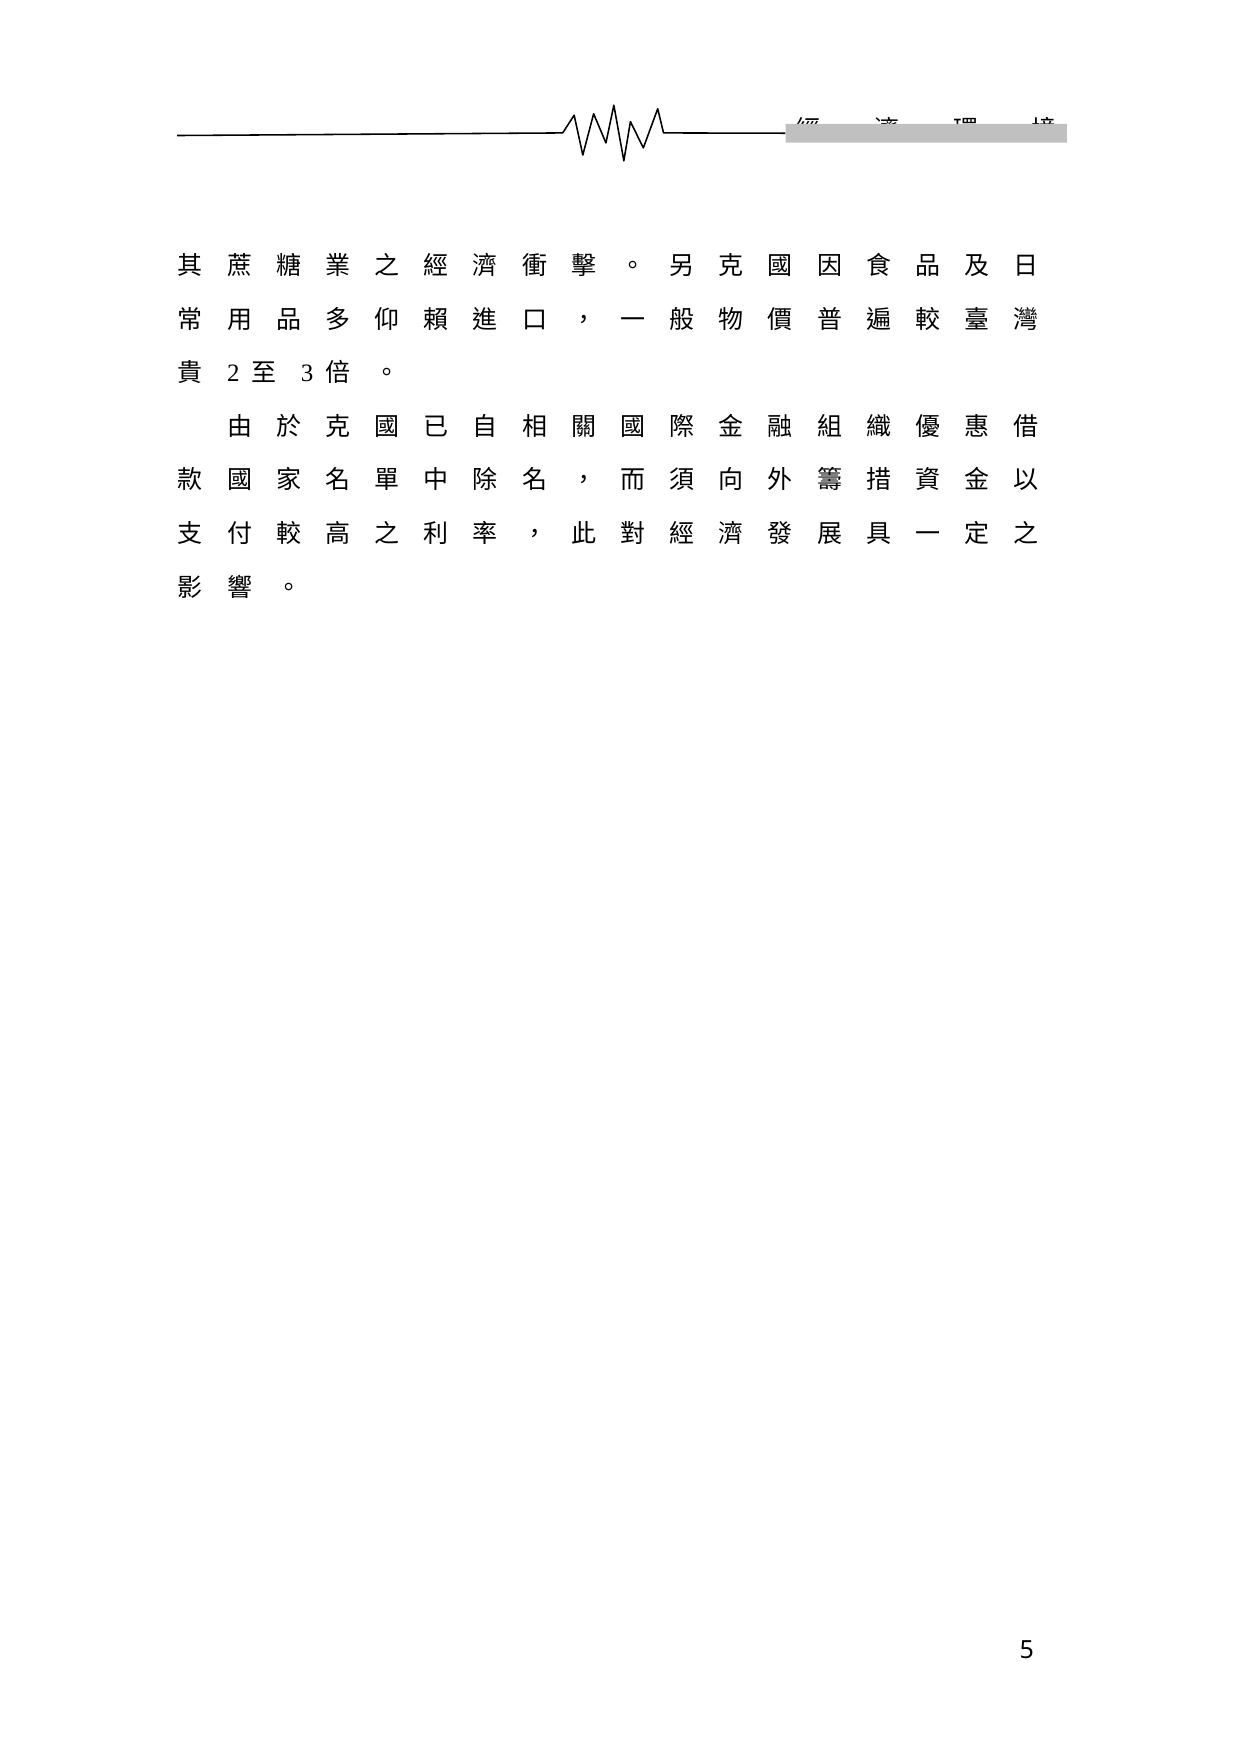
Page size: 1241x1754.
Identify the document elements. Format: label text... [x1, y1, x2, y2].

text 聖克里斯多福及尼維斯係由聖啟茨（St. Kitts）及尼維斯（Nevis）二島所組成，人口約5萬4,000人，觀光、服務業、境外銀行業、輕工業及農業為主要經濟來源，其中以觀光收入為主要外匯來源。農業方面1970年代之前以蔗糖為主要農產品，1970年之後穀類及蔬果取而代之。克國政府於2005年結束蔗糖業，並積極吸引外來投資，其成效獲得主要國際評等機構肯定，有助減緩龐大貿易赤字，促進經濟發展，化解結束其蔗糖業之經濟衝擊。另克國因食品及日常用品多仰賴進口，一般物價普遍較臺灣貴2至3倍。 [178, 237, 1063, 398]
text 由於克國已自相關國際金融組織優惠借款國家名單中除名，而須向外籌措資金以支付較高之利率，此對經濟發展具一定之影響。 [178, 398, 1063, 612]
